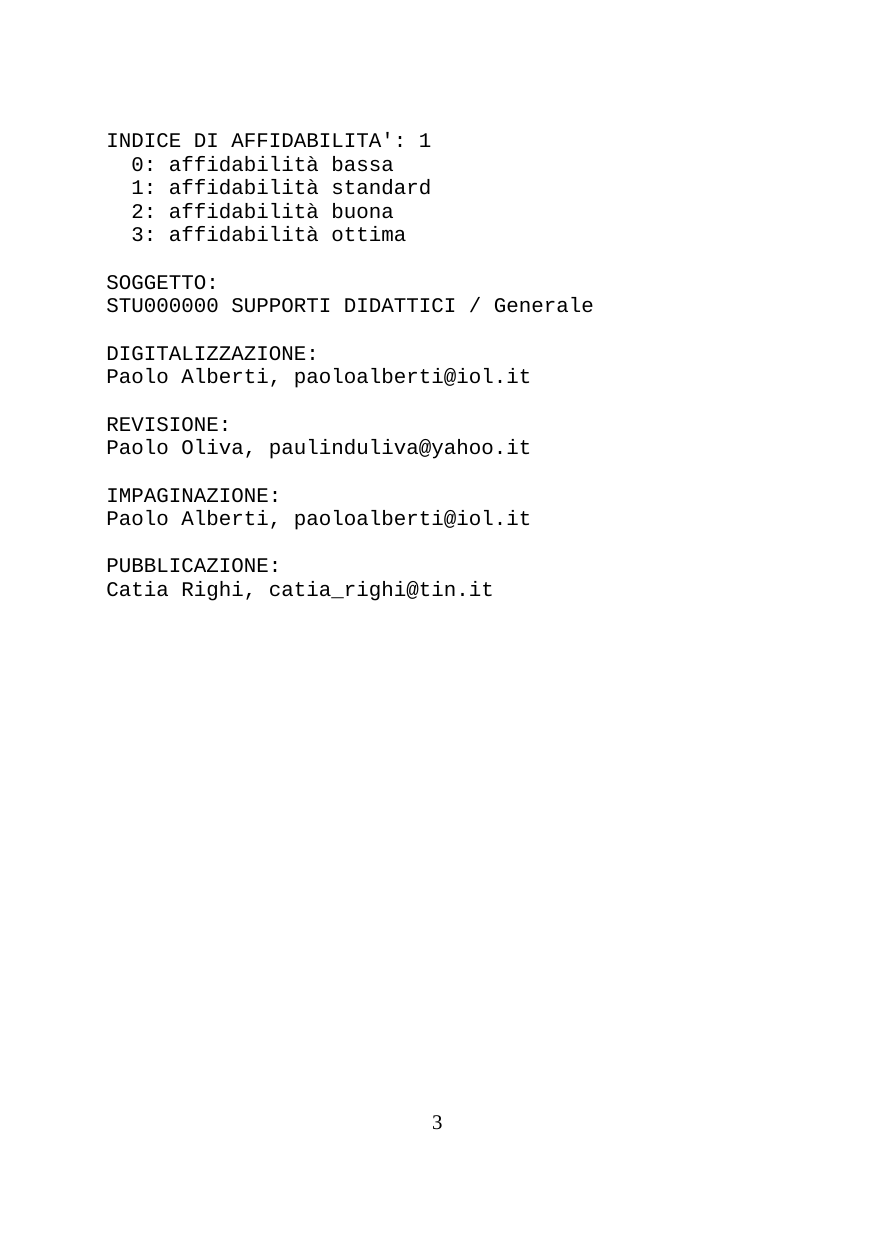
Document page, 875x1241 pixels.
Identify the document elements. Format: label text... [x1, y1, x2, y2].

text 0: affidabilità bassa [106, 153, 768, 177]
text Paolo Alberti, paoloalberti@iol.it [106, 366, 768, 390]
text Catia Righi, catia_righi@tin.it [106, 579, 768, 603]
text STU000000 SUPPORTI DIDATTICI / Generale [106, 295, 768, 319]
text SOGGETTO: [106, 272, 768, 295]
text Paolo Oliva, paulinduliva@yahoo.it [106, 437, 768, 461]
text 3: affidabilità ottima [106, 224, 768, 248]
text Paolo Alberti, paoloalberti@iol.it [106, 508, 768, 532]
text DIGITALIZZAZIONE: [106, 343, 768, 366]
text PUBBLICAZIONE: [106, 556, 768, 579]
text 1: affidabilità standard [106, 177, 768, 201]
text 2: affidabilità buona [106, 201, 768, 224]
text IMPAGINAZIONE: [106, 484, 768, 508]
text INDICE DI AFFIDABILITA': 1 [106, 130, 768, 153]
text REVISIONE: [106, 414, 768, 437]
